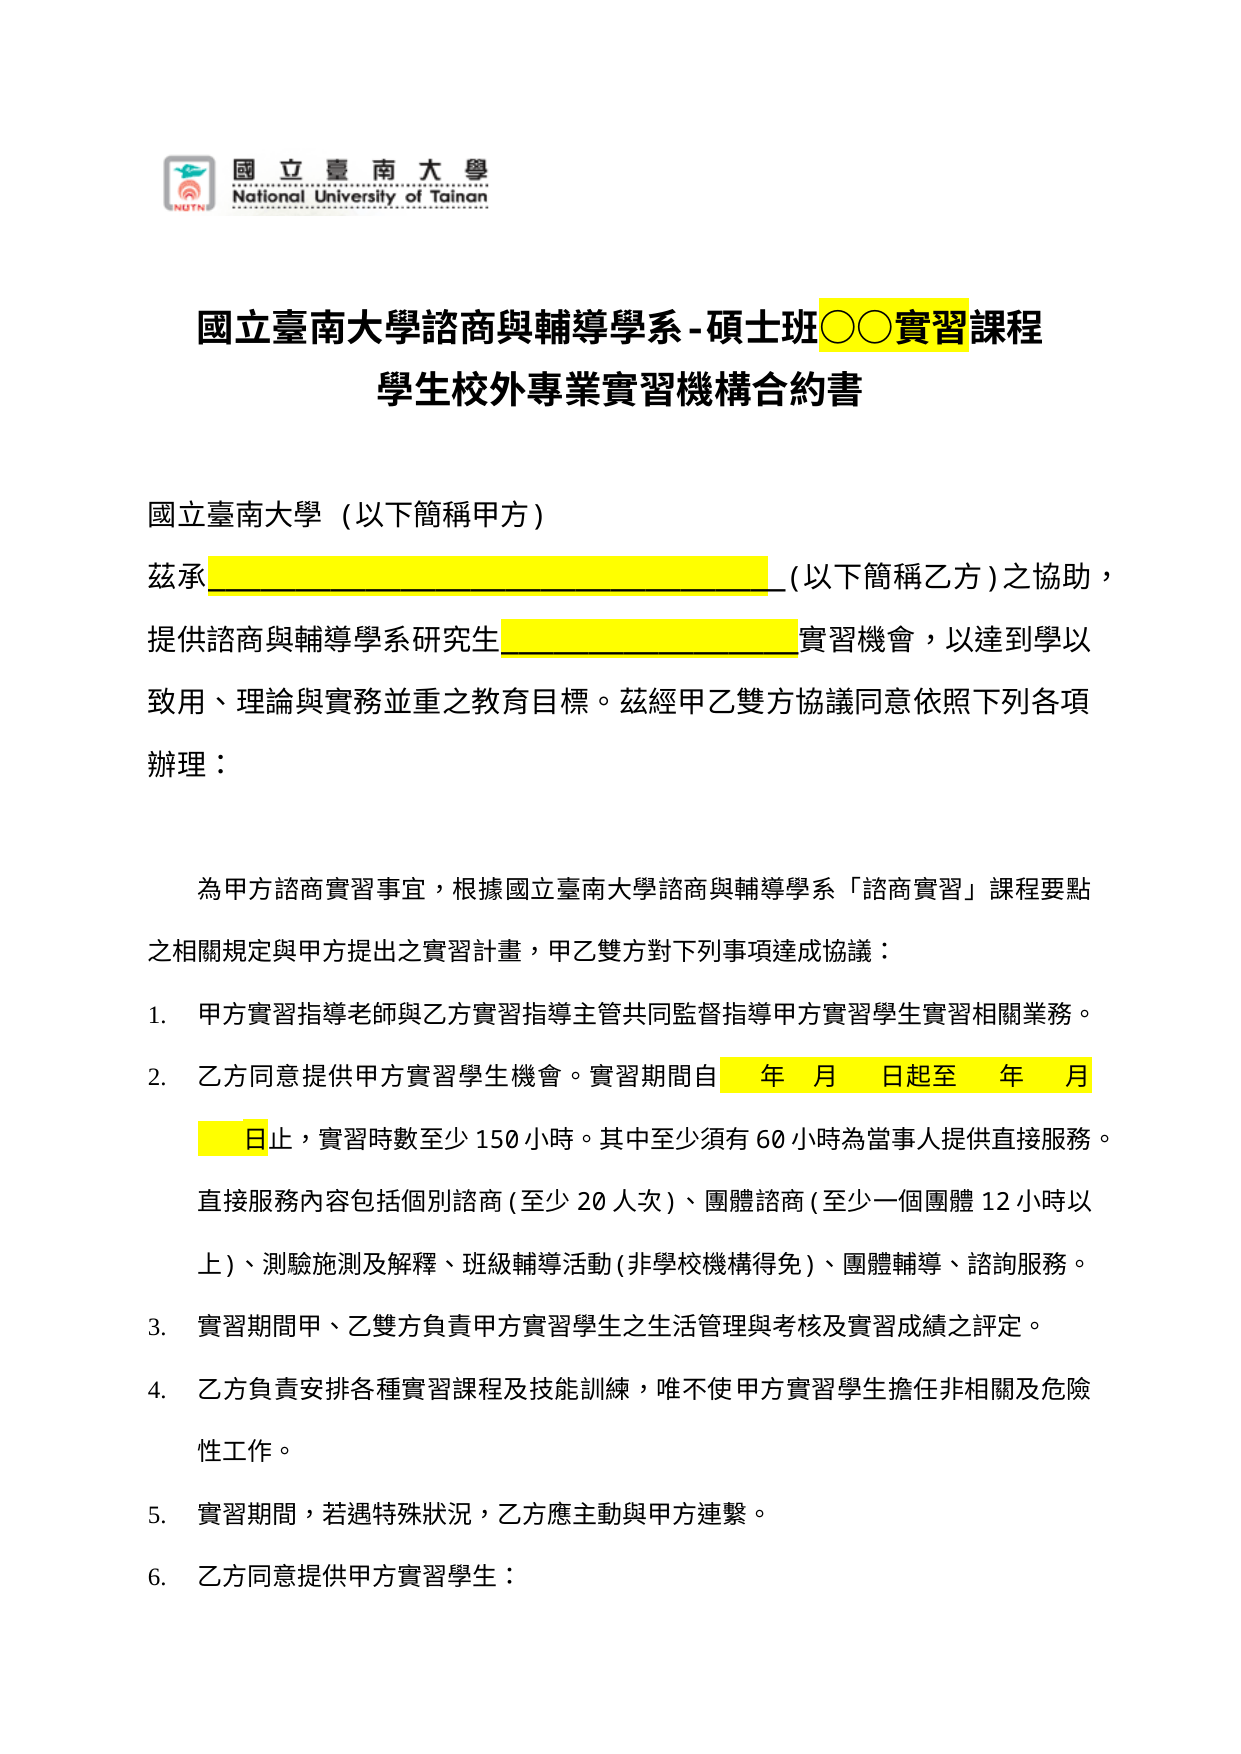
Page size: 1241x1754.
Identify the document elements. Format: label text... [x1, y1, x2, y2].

text 為甲方諮商實習事宜，根據國立臺南大學諮商與輔導學系「諮商實習」課程要點之相關規定與甲方提出之實習計畫，甲乙雙方對下列事項達成協議： [148, 846, 1092, 971]
list 實習期間，若遇特殊狀況，乙方應主動與甲方連繫。 [148, 1471, 1092, 1533]
text 國立臺南大學 (以下簡稱甲方) [148, 471, 1092, 533]
text 國立臺南大學諮商與輔導學系-碩士班○○實習課程 [148, 283, 1092, 346]
list 乙方同意提供甲方實習學生機會。實習期間自 年 月 日起至 年 月 日止，實習時數至少150小時。其中至少須有60小時為當事人提供直接服務。直接服務內容包括個別諮商(至少20人次)、團體諮商(至少一個團體12小時以上)、測驗施測及解釋、班級輔導活動(非學校機構得免)、團體輔導、諮詢服務。 [148, 1033, 1092, 1283]
list 甲方實習指導老師與乙方實習指導主管共同監督指導甲方實習學生實習相關業務。 [148, 971, 1092, 1033]
list 實習期間甲、乙雙方負責甲方實習學生之生活管理與考核及實習成績之評定。 [148, 1283, 1092, 1346]
text 茲承_________________________________(以下簡稱乙方)之協助，提供諮商與輔導學系研究生_________________實習機會，以達到學以致用、理論與實務並重之教育目標。茲經甲乙雙方協議同意依照下列各項辦理： [148, 533, 1092, 783]
list 乙方負責安排各種實習課程及技能訓練，唯不使甲方實習學生擔任非相關及危險性工作。 [148, 1346, 1092, 1471]
list 乙方同意提供甲方實習學生： [148, 1533, 1092, 1596]
text 學生校外專業實習機構合約書 [148, 346, 1092, 408]
